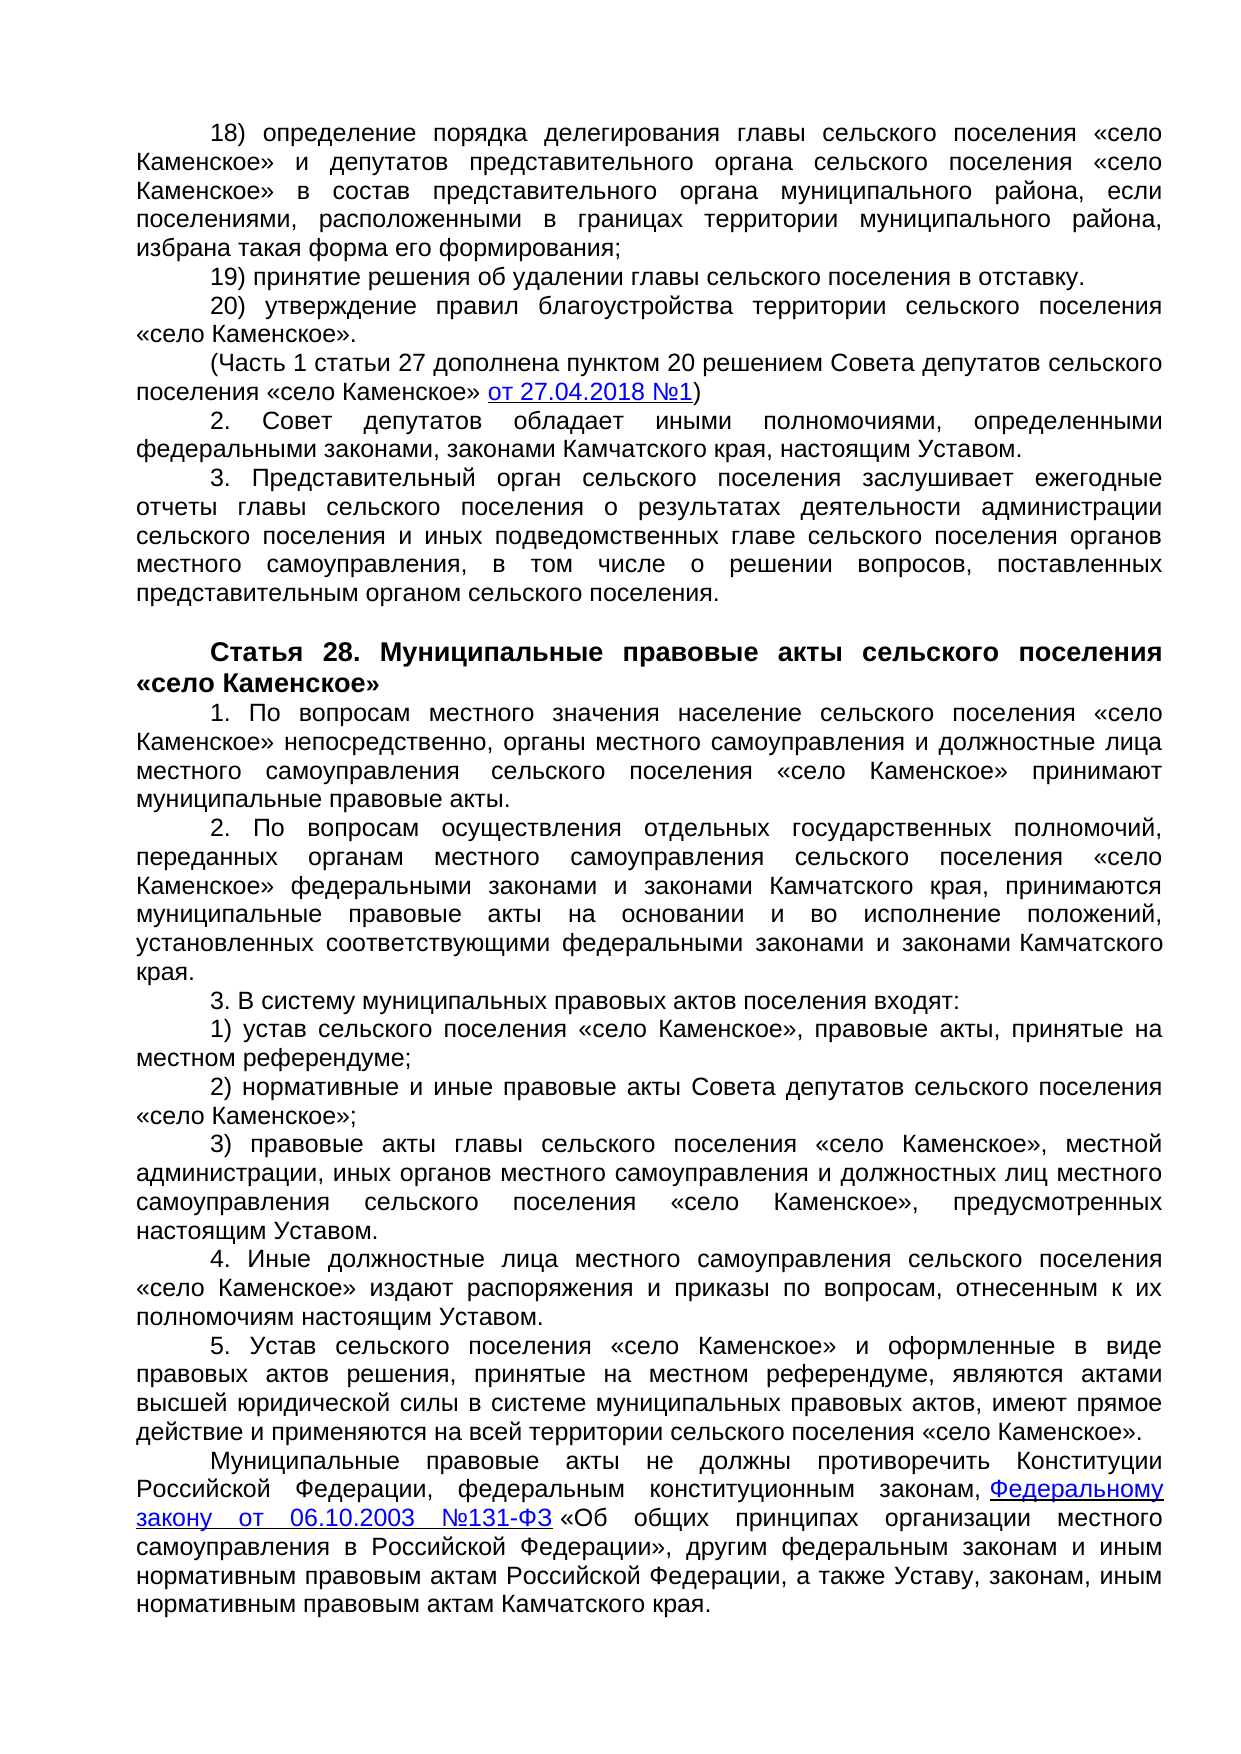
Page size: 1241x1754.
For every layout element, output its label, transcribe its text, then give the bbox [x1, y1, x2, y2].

text 20) утверждение правил благоустройства территории сельского поселения «село Каменское». [136, 291, 1163, 348]
text 3. В систему муниципальных правовых актов поселения входят: [136, 986, 1163, 1014]
text 3) правовые акты главы сельского поселения «село Каменское», местной администрации, иных органов местного самоуправления и должностных лиц местного самоуправления сельского поселения «село Каменское», предусмотренных настоящим Уставом. [136, 1129, 1163, 1244]
text 2) нормативные и иные правовые акты Совета депутатов сельского поселения «село Каменское»; [136, 1072, 1163, 1129]
text 5. Устав сельского поселения «село Каменское» и оформленные в виде правовых актов решения, принятые на местном референдуме, являются актами высшей юридической силы в системе муниципальных правовых актов, имеют прямое действие и применяются на всей территории сельского поселения «село Каменское». [136, 1331, 1163, 1446]
text 1. По вопросам местного значения население сельского поселения «село Каменское» непосредственно, органы местного самоуправления и должностные лица местного самоуправления сельского поселения «село Каменское» принимают муниципальные правовые акты. [136, 698, 1163, 813]
text 2. Совет депутатов обладает иными полномочиями, определенными федеральными законами, законами Камчатского края, настоящим Уставом. [136, 406, 1163, 463]
text 3. Представительный орган сельского поселения заслушивает ежегодные отчеты главы сельского поселения о результатах деятельности администрации сельского поселения и иных подведомственных главе сельского поселения органов местного самоуправления, в том числе о решении вопросов, поставленных представительным органом сельского поселения. [136, 463, 1163, 607]
text (Часть 1 статьи 27 дополнена пунктом 20 решением Совета депутатов сельского поселения «село Каменское» от 27.04.2018 №1) [136, 348, 1163, 406]
text Муниципальные правовые акты не должны противоречить Конституции Российской Федерации, федеральным конституционным законам, Федеральному закону от 06.10.2003 №131-ФЗ «Об общих принципах организации местного самоуправления в Российской Федерации», другим федеральным законам и иным нормативным правовым актам Российской Федерации, а также Уставу, законам, иным нормативным правовым актам Камчатского края. [136, 1446, 1163, 1618]
text 1) устав сельского поселения «село Каменское», правовые акты, принятые на местном референдуме; [136, 1014, 1163, 1072]
text 4. Иные должностные лица местного самоуправления сельского поселения «село Каменское» издают распоряжения и приказы по вопросам, отнесенным к их полномочиям настоящим Уставом. [136, 1244, 1163, 1331]
text 2. По вопросам осуществления отдельных государственных полномочий, переданных органам местного самоуправления сельского поселения «село Каменское» федеральными законами и законами Камчатского края, принимаются муниципальные правовые акты на основании и во исполнение положений, установленных соответствующими федеральными законами и законами Камчатского края. [136, 813, 1163, 986]
text Статья 28. Муниципальные правовые акты сельского поселения «село Каменское» [136, 636, 1163, 698]
text 19) принятие решения об удалении главы сельского поселения в отставку. [136, 262, 1163, 291]
text 18) определение порядка делегирования главы сельского поселения «село Каменское» и депутатов представительного органа сельского поселения «село Каменское» в состав представительного органа муниципального района, если поселениями, расположенными в границах территории муниципального района, избрана такая форма его формирования; [136, 118, 1163, 262]
